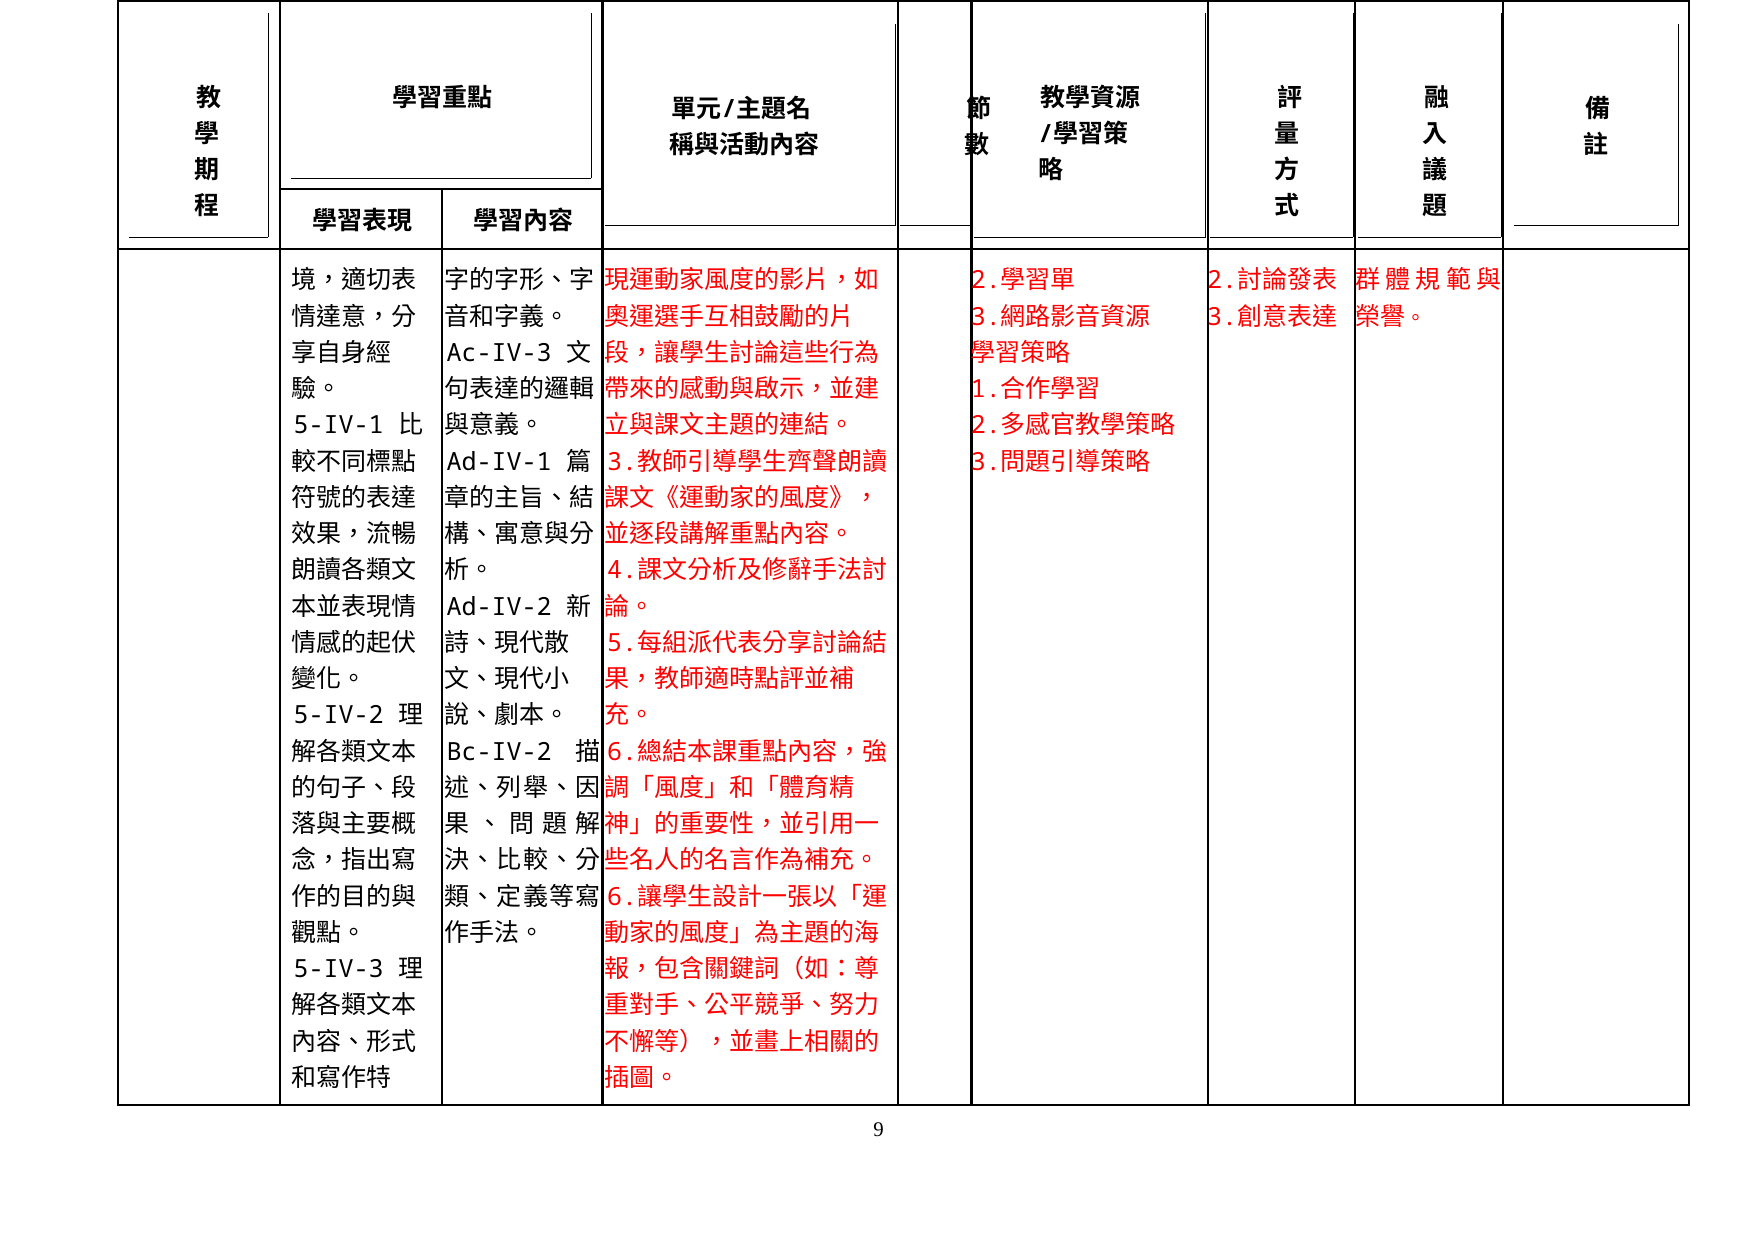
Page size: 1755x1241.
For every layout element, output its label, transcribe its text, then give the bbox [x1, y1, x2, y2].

table_cell 字的字形、字音和字義。 Ac-IV-3 文句表達的邏輯與意義。 Ad-IV-1 篇章的主旨、結構、寓意與分析。 Ad-IV-2 新詩、現代散文、現代小說、劇本。 Bc-IV-2 描述、列舉、因果、問題解決、比較、分類、定義等寫作手法。 [443, 250, 601, 1104]
table_header 節數 [899, 2, 970, 247]
table_cell 2.學習單 3.網路影音資源 學習策略 1.合作學習 2.多感官教學策略 3.問題引導策略 [973, 250, 1207, 1104]
table_cell 群體規範與榮譽。 [1356, 250, 1502, 1104]
table_cell 2.討論發表 3.創意表達 [1209, 250, 1354, 1104]
table_header 融入議題 [1356, 2, 1502, 247]
table_header 單元/主題名稱與活動內容 [604, 2, 897, 247]
table_cell [119, 250, 279, 1104]
table_cell [899, 250, 970, 1104]
table_cell 現運動家風度的影片，如奧運選手互相鼓勵的片段，讓學生討論這些行為帶來的感動與啟示，並建立與課文主題的連結。 3.教師引導學生齊聲朗讀課文《運動家的風度》，並逐段講解重點內容。 4.課文分析及修辭手法討論。 5.每組派代表分享討論結果，教師適時點評並補充。 6.總結本課重點內容，強調「風度」和「體育精神」的重要性，並引用一些名人的名言作為補充。 6.讓學生設計一張以「運動家的風度」為主題的海報，包含關鍵詞（如：尊重對手、公平競爭、努力不懈等），並畫上相關的插圖。 [604, 250, 897, 1104]
table_header 評量方式 [1209, 2, 1354, 247]
table_cell 學習表現 [281, 190, 441, 247]
table_cell [1504, 250, 1688, 1104]
table_header 教學期程 [119, 2, 279, 247]
table_header 學習重點 [281, 2, 601, 188]
table_header 備註 [1504, 2, 1688, 247]
table_header 教學資源/學習策略 [973, 2, 1207, 247]
table_cell 學習內容 [443, 190, 601, 247]
table_cell 境，適切表情達意，分享自身經驗。 5-IV-1 比較不同標點符號的表達效果，流暢朗讀各類文本並表現情情感的起伏變化。 5-IV-2 理解各類文本的句子、段落與主要概念，指出寫作的目的與觀點。 5-IV-3 理解各類文本內容、形式和寫作特 [281, 250, 441, 1104]
